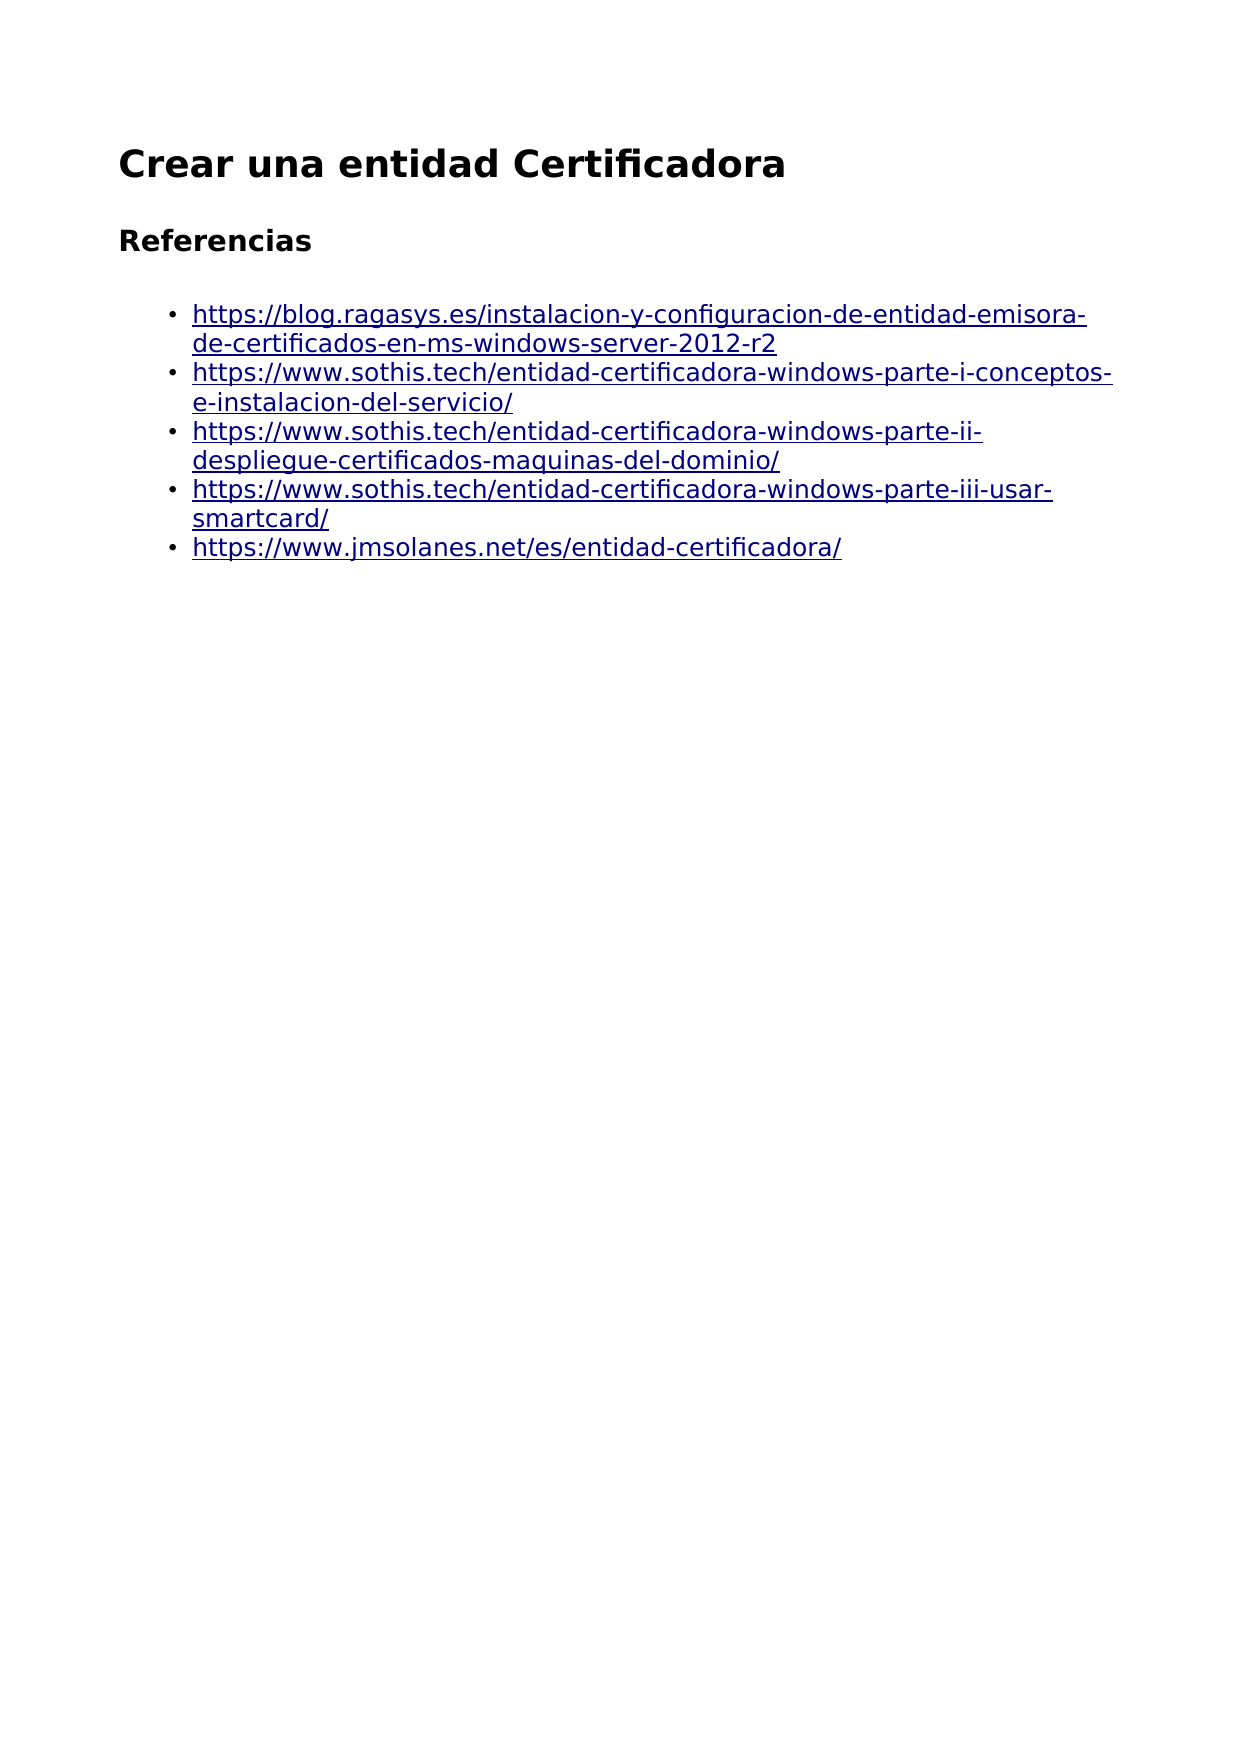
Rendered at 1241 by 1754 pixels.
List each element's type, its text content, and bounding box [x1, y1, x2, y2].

list https://www.sothis.tech/entidad-certificadora-windows-parte-ii-despliegue-certificados-maquinas-del-dominio/ [177, 417, 1122, 475]
list https://www.sothis.tech/entidad-certificadora-windows-parte-i-conceptos-e-instalacion-del-servicio/ [177, 358, 1122, 417]
list https://www.jmsolanes.net/es/entidad-certificadora/ [177, 533, 1122, 563]
list https://www.sothis.tech/entidad-certificadora-windows-parte-iii-usar-smartcard/ [177, 475, 1122, 533]
subtitle Referencias [118, 224, 1122, 258]
list https://blog.ragasys.es/instalacion-y-configuracion-de-entidad-emisora-de-certificados-en-ms-windows-server-2012-r2 [177, 300, 1122, 358]
subtitle Crear una entidad Certificadora [118, 143, 1122, 187]
